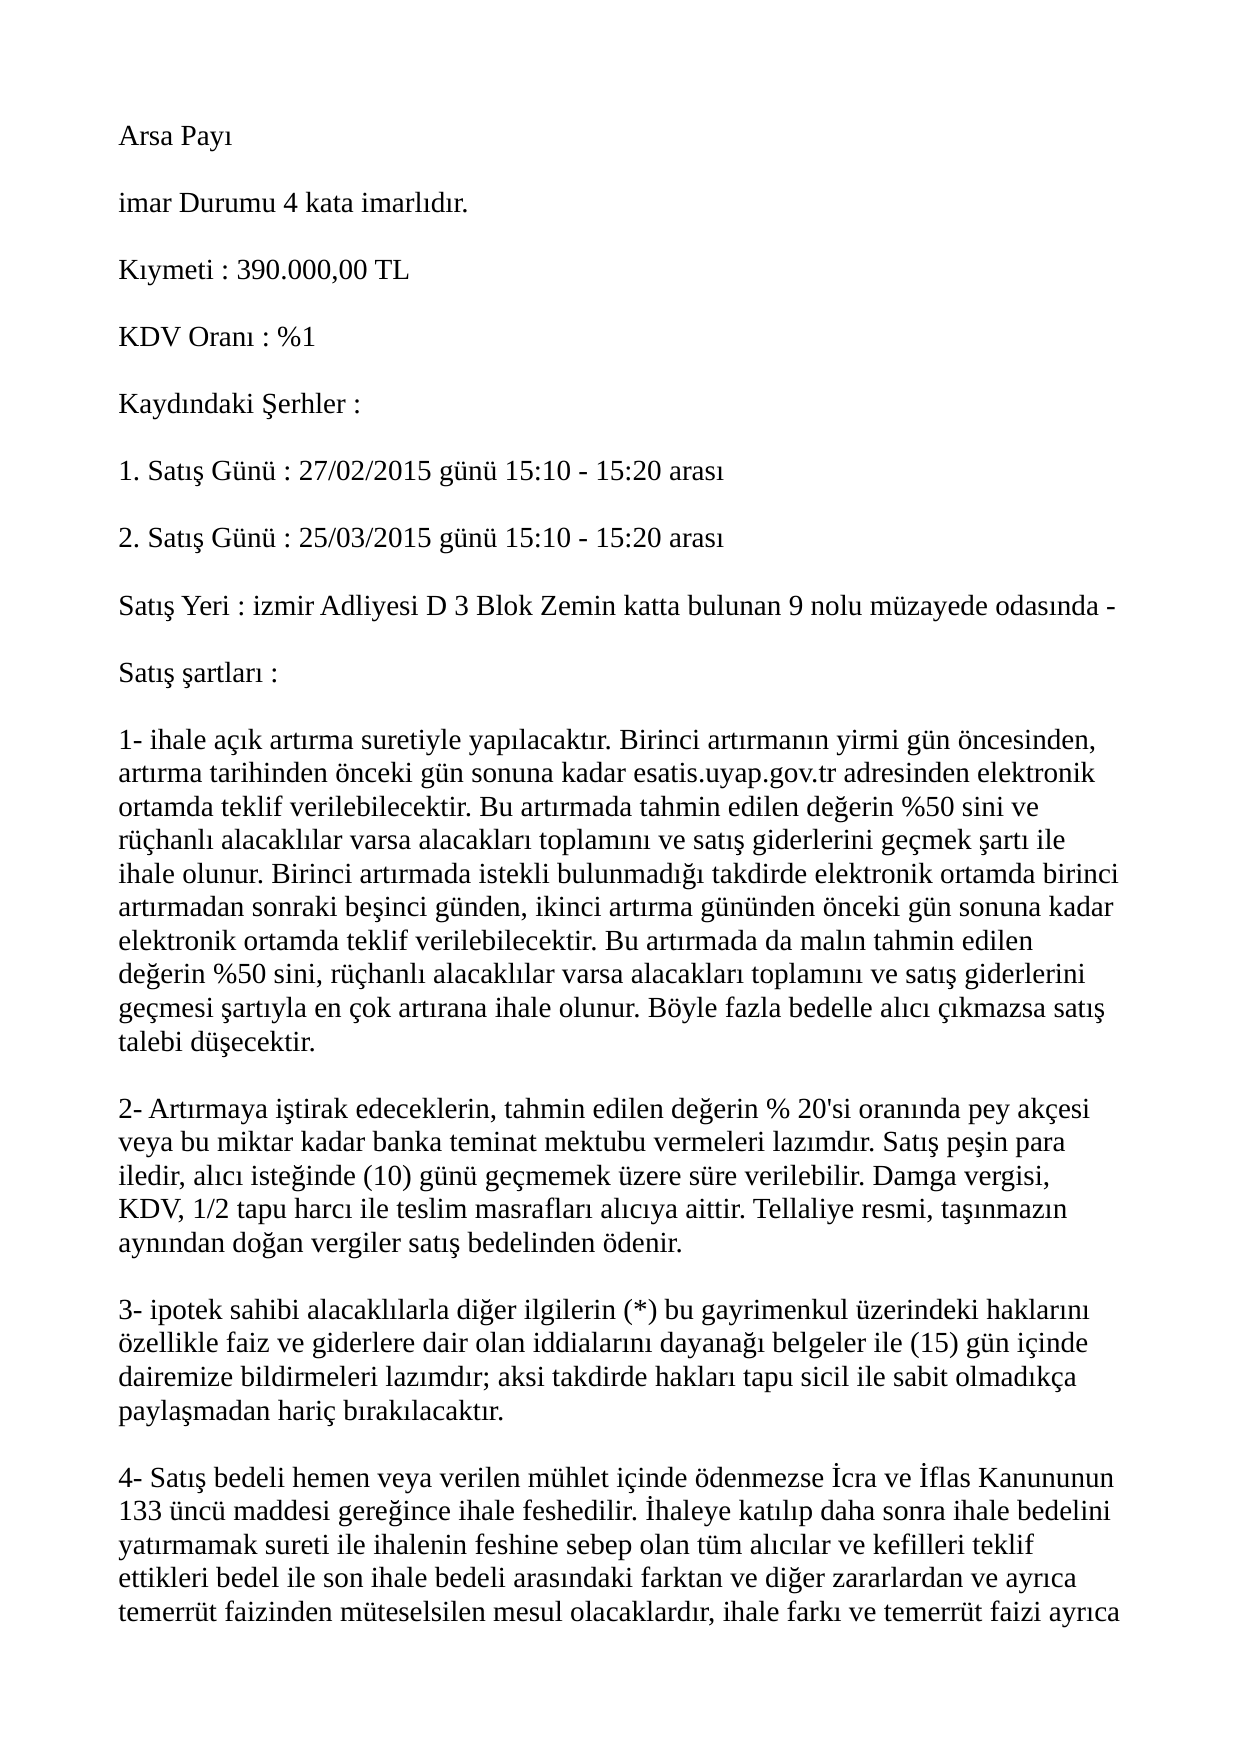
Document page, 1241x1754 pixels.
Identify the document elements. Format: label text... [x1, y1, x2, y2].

text Satış şartları : [118, 655, 1122, 688]
text KDV Oranı : %1 [118, 319, 1122, 353]
text Arsa Payı [118, 118, 1122, 152]
text 1. Satış Günü : 27/02/2015 günü 15:10 - 15:20 arası [118, 453, 1122, 487]
text imar Durumu 4 kata imarlıdır. [118, 185, 1122, 219]
text 2- Artırmaya iştirak edeceklerin, tahmin edilen değerin % 20'si oranında pey akçesi veya bu miktar kadar banka teminat mektubu vermeleri lazımdır. Satış peşin para iledir, alıcı isteğinde (10) günü geçmemek üzere süre verilebilir. Damga vergisi, KDV, 1/2 tapu harcı ile teslim masrafları alıcıya aittir. Tellaliye resmi, taşınmazın aynından doğan vergiler satış bedelinden ödenir. [118, 1091, 1122, 1258]
text 3- ipotek sahibi alacaklılarla diğer ilgilerin (*) bu gayrimenkul üzerindeki haklarını özellikle faiz ve giderlere dair olan iddialarını dayanağı belgeler ile (15) gün içinde dairemize bildirmeleri lazımdır; aksi takdirde hakları tapu sicil ile sabit olmadıkça paylaşmadan hariç bırakılacaktır. [118, 1292, 1122, 1426]
text 4- Satış bedeli hemen veya verilen mühlet içinde ödenmezse İcra ve İflas Kanununun 133 üncü maddesi gereğince ihale feshedilir. İhaleye katılıp daha sonra ihale bedelini yatırmamak sureti ile ihalenin feshine sebep olan tüm alıcılar ve kefilleri teklif ettikleri bedel ile son ihale bedeli arasındaki farktan ve diğer zararlardan ve ayrıca temerrüt faizinden müteselsilen mesul olacaklardır, ihale farkı ve temerrüt faizi ayrıca [118, 1460, 1122, 1627]
text Satış Yeri : izmir Adliyesi D 3 Blok Zemin katta bulunan 9 nolu müzayede odasında - [118, 588, 1122, 621]
text 2. Satış Günü : 25/03/2015 günü 15:10 - 15:20 arası [118, 521, 1122, 554]
text Kıymeti : 390.000,00 TL [118, 252, 1122, 286]
text 1- ihale açık artırma suretiyle yapılacaktır. Birinci artırmanın yirmi gün öncesinden, artırma tarihinden önceki gün sonuna kadar esatis.uyap.gov.tr adresinden elektronik ortamda teklif verilebilecektir. Bu artırmada tahmin edilen değerin %50 sini ve rüçhanlı alacaklılar varsa alacakları toplamını ve satış giderlerini geçmek şartı ile ihale olunur. Birinci artırmada istekli bulunmadığı takdirde elektronik ortamda birinci artırmadan sonraki beşinci günden, ikinci artırma gününden önceki gün sonuna kadar elektronik ortamda teklif verilebilecektir. Bu artırmada da malın tahmin edilen değerin %50 sini, rüçhanlı alacaklılar varsa alacakları toplamını ve satış giderlerini geçmesi şartıyla en çok artırana ihale olunur. Böyle fazla bedelle alıcı çıkmazsa satış talebi düşecektir. [118, 722, 1122, 1057]
text Kaydındaki Şerhler : [118, 386, 1122, 420]
